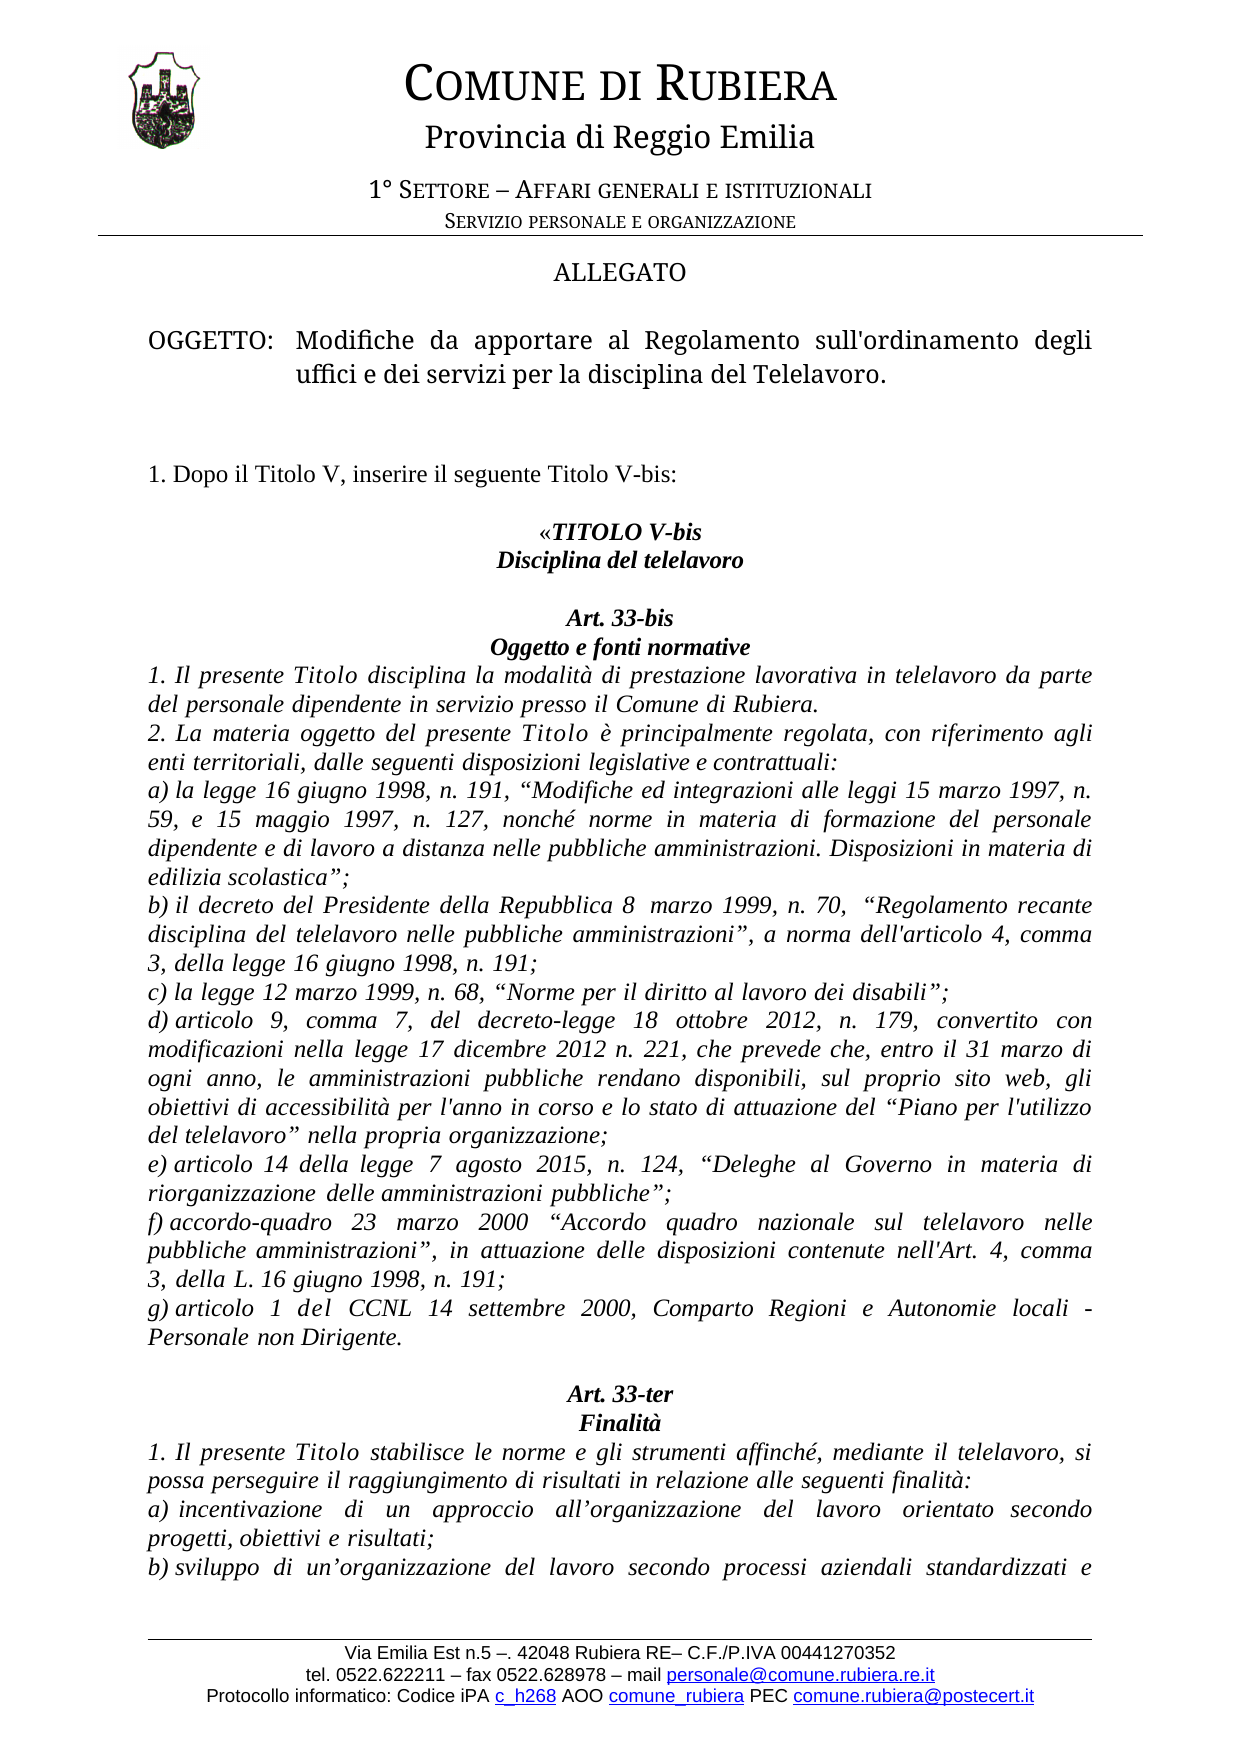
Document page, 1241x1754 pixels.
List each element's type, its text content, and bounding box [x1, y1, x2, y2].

text a) la legge 16 giugno 1998, n. 191, “Modifiche ed integrazioni alle leggi 15 marzo 1997, n. 59, e 15 maggio 1997, n. 127, nonché norme in materia di formazione del personale dipendente e di lavoro a distanza nelle pubbliche amministrazioni. Disposizioni in materia di edilizia scolastica”; [148, 776, 1092, 891]
text 1. Il presente Titolo disciplina la modalità di prestazione lavorativa in telelavoro da parte del personale dipendente in servizio presso il Comune di Rubiera. [148, 661, 1092, 718]
text b) sviluppo di un’organizzazione del lavoro secondo processi aziendali standardizzati e [148, 1552, 1092, 1581]
text 1. Dopo il Titolo V, inserire il seguente Titolo V-bis: [148, 459, 1092, 488]
text a) incentivazione di un approccio all’organizzazione del lavoro orientato secondo progetti, obiettivi e risultati; [148, 1494, 1092, 1552]
text f) accordo-quadro 23 marzo 2000 “Accordo quadro nazionale sul telelavoro nelle pubbliche amministrazioni”, in attuazione delle disposizioni contenute nell'Art. 4, comma 3, della L. 16 giugno 1998, n. 191; [148, 1207, 1092, 1293]
text c) la legge 12 marzo 1999, n. 68, “Norme per il diritto al lavoro dei disabili”; [148, 977, 1092, 1006]
picture [117, 45, 210, 149]
text Art. 33-bis Oggetto e fonti normative [148, 603, 1092, 661]
text g) articolo 1 del CCNL 14 settembre 2000, Comparto Regioni e Autonomie locali - Personale non Dirigente. [148, 1293, 1092, 1351]
text Art. 33-ter Finalità [148, 1379, 1092, 1437]
text 1. Il presente Titolo stabilisce le norme e gli strumenti affinché, mediante il telelavoro, si possa perseguire il raggiungimento di risultati in relazione alle seguenti finalità: [148, 1437, 1092, 1494]
text b) il decreto del Presidente della Repubblica 8 marzo 1999, n. 70, “Regolamento recante disciplina del telelavoro nelle pubbliche amministrazioni”, a norma dell'articolo 4, comma 3, della legge 16 giugno 1998, n. 191; [148, 891, 1092, 977]
text ALLEGATO [148, 255, 1092, 289]
text «TITOLO V-bis Disciplina del telelavoro [148, 517, 1092, 574]
text 2. La materia oggetto del presente Titolo è principalmente regolata, con riferimento agli enti territoriali, dalle seguenti disposizioni legislative e contrattuali: [148, 718, 1092, 776]
text d) articolo 9, comma 7, del decreto-legge 18 ottobre 2012, n. 179, convertito con modificazioni nella legge 17 dicembre 2012 n. 221, che prevede che, entro il 31 marzo di ogni anno, le amministrazioni pubbliche rendano disponibili, sul proprio sito web, gli obiettivi di accessibilità per l'anno in corso e lo stato di attuazione del “Piano per l'utilizzo del telelavoro” nella propria organizzazione; [148, 1006, 1092, 1149]
text OGGETTO: Modifiche da apportare al Regolamento sull'ordinamento degli uffici e dei servizi per la disciplina del Telelavoro. [148, 323, 1092, 391]
text e) articolo 14 della legge 7 agosto 2015, n. 124, “Deleghe al Governo in materia di riorganizzazione delle amministrazioni pubbliche”; [148, 1149, 1092, 1207]
